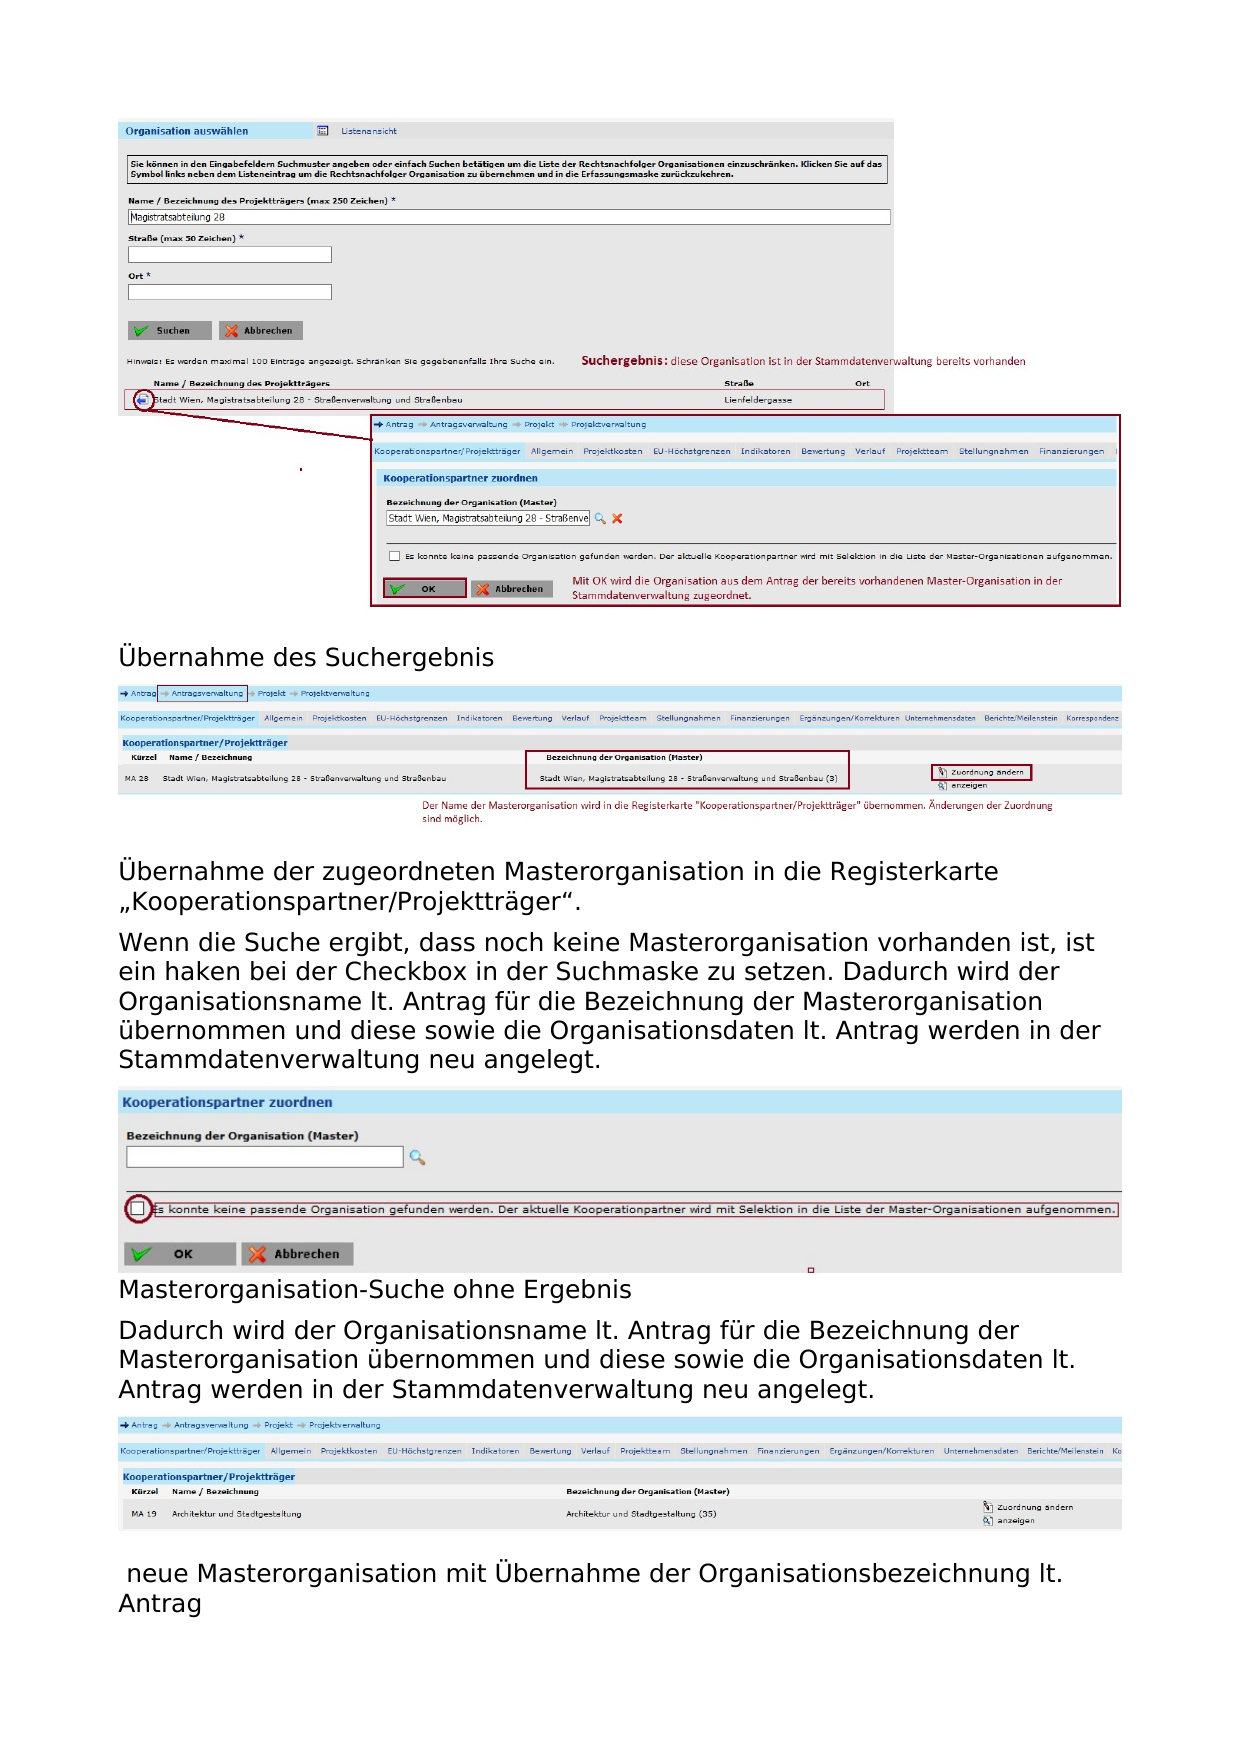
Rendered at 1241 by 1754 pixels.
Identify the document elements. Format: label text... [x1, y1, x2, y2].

text Übernahme des Suchergebnis [118, 614, 1122, 672]
text Wenn die Suche ergibt, dass noch keine Masterorganisation vorhanden ist, ist ein haken bei der Checkbox in der Suchmaske zu setzen. Dadurch wird der Organisationsname lt. Antrag für die Bezeichnung der Masterorganisation übernommen und diese sowie die Organisationsdaten lt. Antrag werden in der Stammdatenverwaltung neu angelegt. [118, 928, 1122, 1074]
text neue Masterorganisation mit Übernahme der Organisationsbezeichnung lt. Antrag [118, 1531, 1122, 1618]
picture [118, 684, 1123, 829]
picture [118, 1416, 1123, 1531]
text Dadurch wird der Organisationsname lt. Antrag für die Bezeichnung der Masterorganisation übernommen und diese sowie die Organisationsdaten lt. Antrag werden in der Stammdatenverwaltung neu angelegt. [118, 1317, 1122, 1404]
picture [118, 118, 1123, 614]
picture [118, 1086, 1123, 1275]
text Übernahme der zugeordneten Masterorganisation in die Registerkarte „Kooperationspartner/Projektträger“. [118, 829, 1122, 916]
text Masterorganisation-Suche ohne Ergebnis [118, 1275, 1122, 1304]
